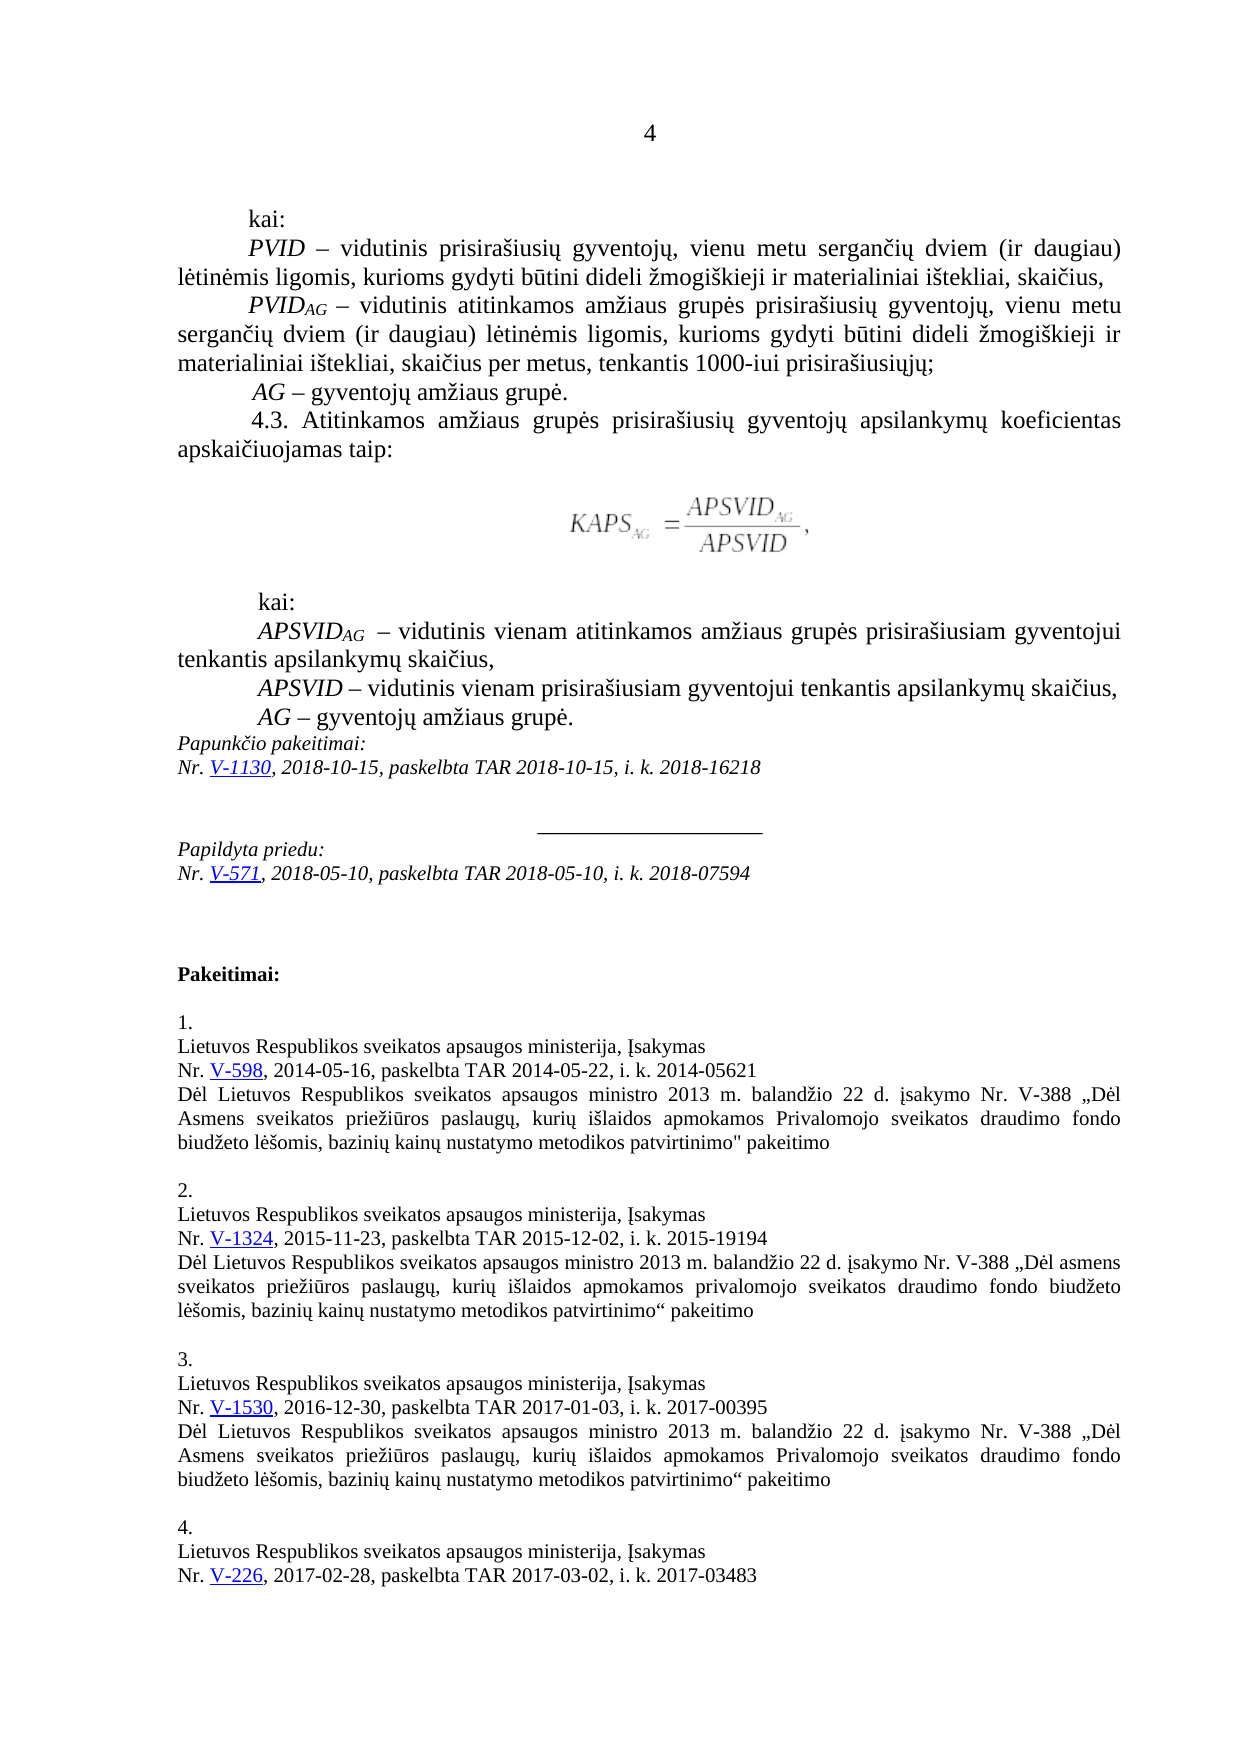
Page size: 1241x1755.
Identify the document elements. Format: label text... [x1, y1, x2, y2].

text PVID – vidutinis prisirašiusių gyventojų, vienu metu sergančių dviem (ir daugiau) lėtinėmis ligomis, kurioms gydyti būtini dideli žmogiškieji ir materialiniai ištekliai, skaičius, [177, 233, 1122, 291]
text Nr. V-1530, 2016-12-30, paskelbta TAR 2017-01-03, i. k. 2017-00395 [177, 1394, 1122, 1419]
text Lietuvos Respublikos sveikatos apsaugos ministerija, Įsakymas [177, 1371, 1122, 1394]
text Dėl Lietuvos Respublikos sveikatos apsaugos ministro 2013 m. balandžio 22 d. įsakymo Nr. V-388 „Dėl Asmens sveikatos priežiūros paslaugų, kurių išlaidos apmokamos Privalomojo sveikatos draudimo fondo biudžeto lėšomis, bazinių kainų nustatymo metodikos patvirtinimo“ pakeitimo [177, 1419, 1122, 1491]
text Nr. V-226, 2017-02-28, paskelbta TAR 2017-03-02, i. k. 2017-03483 [177, 1563, 1122, 1587]
text AG – gyventojų amžiaus grupė. [177, 377, 1122, 406]
text Nr. V-1324, 2015-11-23, paskelbta TAR 2015-12-02, i. k. 2015-19194 [177, 1226, 1122, 1250]
text Nr. V-571, 2018-05-10, paskelbta TAR 2018-05-10, i. k. 2018-07594 [177, 861, 1122, 884]
text APSVID – vidutinis vienam prisirašiusiam gyventojui tenkantis apsilankymų skaičius, [258, 673, 1122, 702]
text kai: [177, 204, 1122, 233]
text Nr. V-1130, 2018-10-15, paskelbta TAR 2018-10-15, i. k. 2018-16218 [177, 755, 1122, 779]
text 2. [177, 1178, 1122, 1202]
text 4.3. Atitinkamos amžiaus grupės prisirašiusių gyventojų apsilankymų koeficientas apskaičiuojamas taip: [177, 406, 1122, 463]
text Nr. V-598, 2014-05-16, paskelbta TAR 2014-05-22, i. k. 2014-05621 [177, 1058, 1122, 1082]
text __________________ [177, 808, 1122, 836]
text 3. [177, 1346, 1122, 1371]
text Lietuvos Respublikos sveikatos apsaugos ministerija, Įsakymas [177, 1202, 1122, 1226]
text PVIDAG – vidutinis atitinkamos amžiaus grupės prisirašiusių gyventojų, vienu metu sergančių dviem (ir daugiau) lėtinėmis ligomis, kurioms gydyti būtini dideli žmogiškieji ir materialiniai ištekliai, skaičius per metus, tenkantis 1000-iui prisirašiusiųjų; [177, 291, 1122, 377]
text Lietuvos Respublikos sveikatos apsaugos ministerija, Įsakymas [177, 1034, 1122, 1058]
text AG – gyventojų amžiaus grupė. [258, 702, 1122, 731]
text kai: [258, 587, 1122, 616]
text Dėl Lietuvos Respublikos sveikatos apsaugos ministro 2013 m. balandžio 22 d. įsakymo Nr. V-388 „Dėl asmens sveikatos priežiūros paslaugų, kurių išlaidos apmokamos privalomojo sveikatos draudimo fondo biudžeto lėšomis, bazinių kainų nustatymo metodikos patvirtinimo“ pakeitimo [177, 1250, 1122, 1322]
text Papildyta priedu: [177, 836, 1122, 861]
text Lietuvos Respublikos sveikatos apsaugos ministerija, Įsakymas [177, 1539, 1122, 1563]
text 4. [177, 1515, 1122, 1539]
text Pakeitimai: [177, 961, 1122, 986]
text Dėl Lietuvos Respublikos sveikatos apsaugos ministro 2013 m. balandžio 22 d. įsakymo Nr. V-388 „Dėl Asmens sveikatos priežiūros paslaugų, kurių išlaidos apmokamos Privalomojo sveikatos draudimo fondo biudžeto lėšomis, bazinių kainų nustatymo metodikos patvirtinimo" pakeitimo [177, 1082, 1122, 1154]
text 1. [177, 1009, 1122, 1034]
text Papunkčio pakeitimai: [177, 731, 1122, 755]
text APSVIDAG – vidutinis vienam atitinkamos amžiaus grupės prisirašiusiam gyventojui tenkantis apsilankymų skaičius, [177, 616, 1122, 673]
